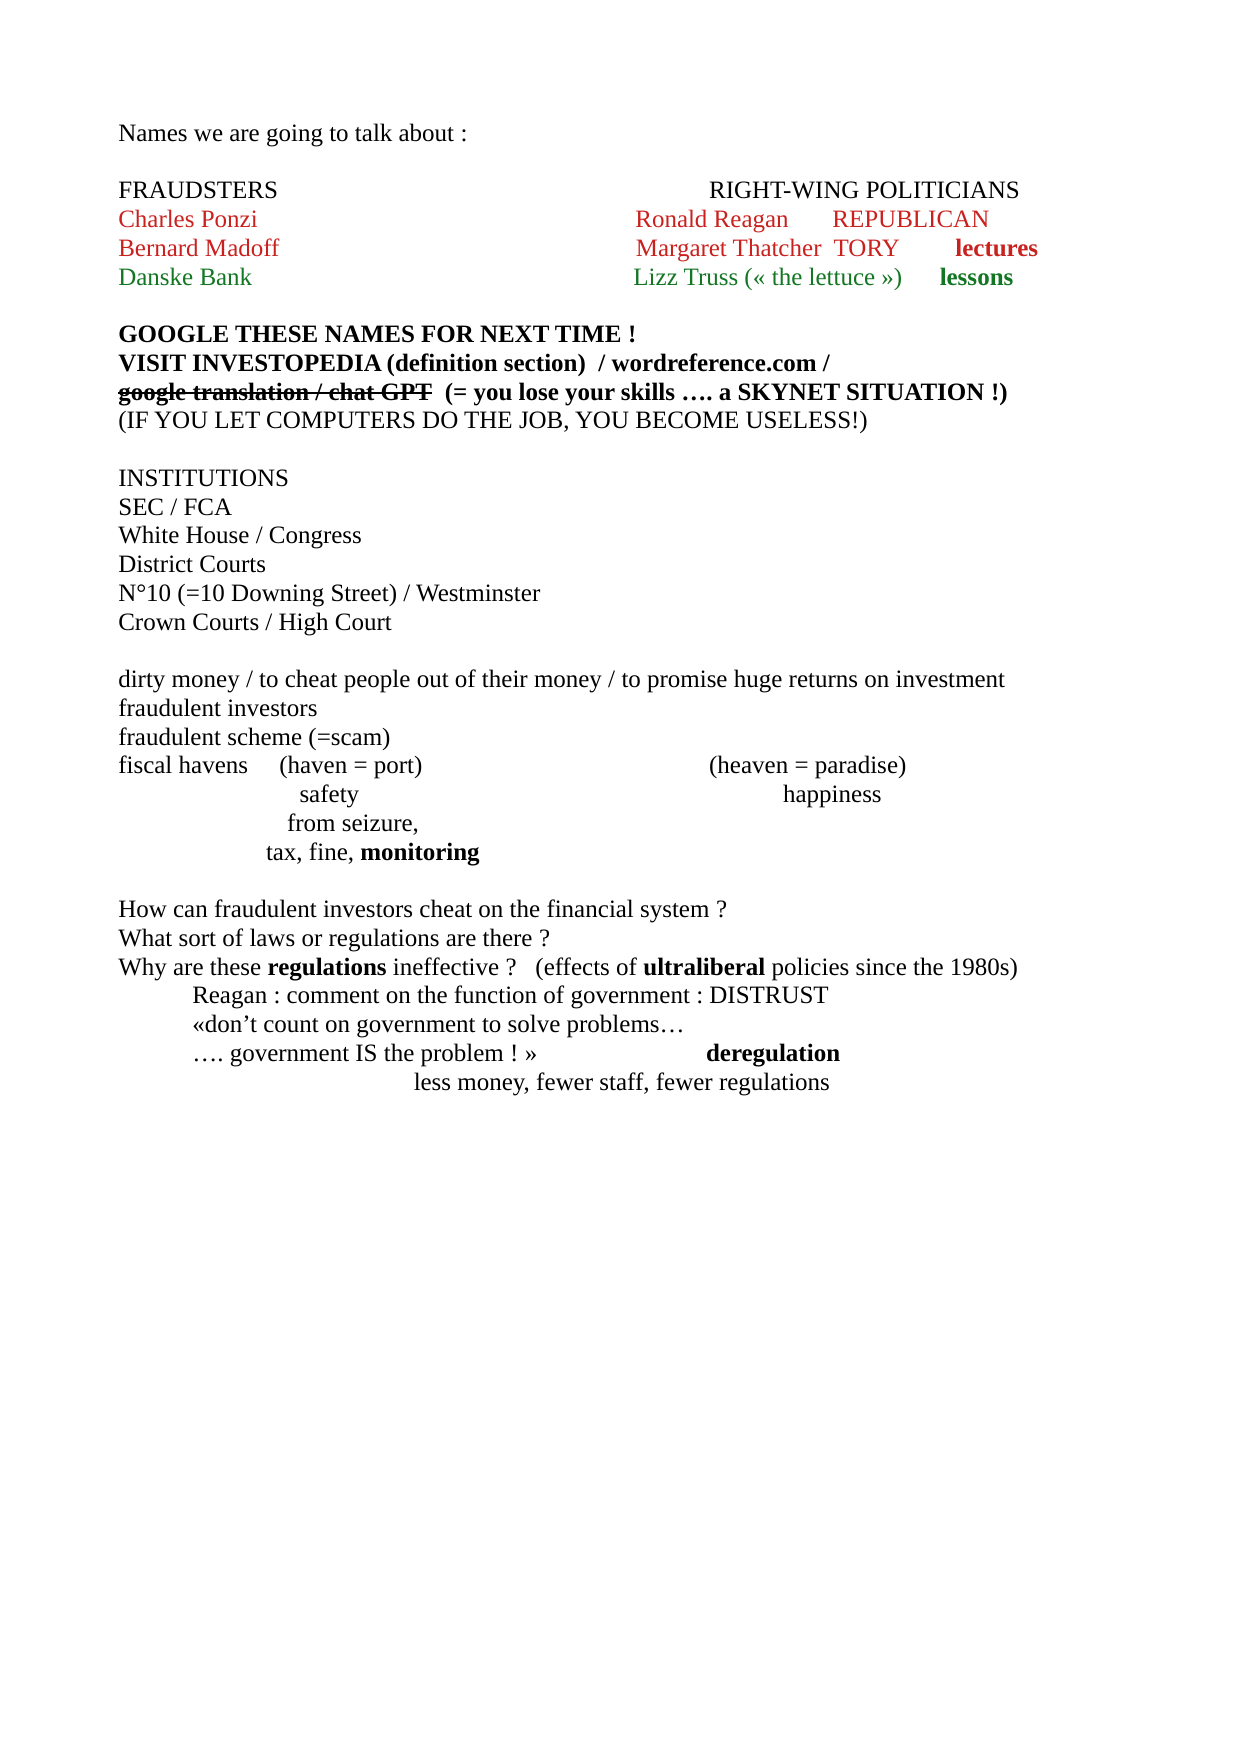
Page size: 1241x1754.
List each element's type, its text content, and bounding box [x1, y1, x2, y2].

text Crown Courts / High Court [118, 607, 1122, 636]
text fiscal havens (haven = port) (heaven = paradise) [118, 751, 1122, 779]
text less money, fewer staff, fewer regulations [118, 1067, 1122, 1096]
text from seizure, [118, 808, 1122, 837]
text FRAUDSTERS RIGHT-WING POLITICIANS [118, 176, 1122, 204]
text Reagan : comment on the function of government : DISTRUST [118, 981, 1122, 1009]
text tax, fine, monitoring [118, 837, 1122, 866]
text safety happiness [118, 779, 1122, 808]
text …. government IS the problem ! » deregulation [118, 1038, 1122, 1067]
text Why are these regulations ineffective ? (effects of ultraliberal policies since the 1980s) [118, 952, 1122, 981]
text dirty money / to cheat people out of their money / to promise huge returns on investment [118, 664, 1122, 693]
text What sort of laws or regulations are there ? [118, 923, 1122, 952]
text INSTITUTIONS [118, 463, 1122, 492]
text Names we are going to talk about : [118, 118, 1122, 147]
text Charles Ponzi Ronald Reagan REPUBLICAN [118, 204, 1122, 233]
text White House / Congress [118, 521, 1122, 549]
text fraudulent scheme (=scam) [118, 722, 1122, 751]
text «don’t count on government to solve problems… [118, 1009, 1122, 1038]
text VISIT INVESTOPEDIA (definition section) / wordreference.com / [118, 348, 1122, 377]
text Bernard Madoff Margaret Thatcher TORY lectures [118, 233, 1122, 262]
text SEC / FCA [118, 492, 1122, 521]
text N°10 (=10 Downing Street) / Westminster [118, 578, 1122, 607]
text fraudulent investors [118, 693, 1122, 722]
text District Courts [118, 549, 1122, 578]
text How can fraudulent investors cheat on the financial system ? [118, 894, 1122, 923]
text (IF YOU LET COMPUTERS DO THE JOB, YOU BECOME USELESS!) [118, 406, 1122, 434]
text Danske Bank Lizz Truss (« the lettuce ») lessons [118, 262, 1122, 291]
text google translation / chat GPT (= you lose your skills …. a SKYNET SITUATION !) [118, 377, 1122, 406]
text GOOGLE THESE NAMES FOR NEXT TIME ! [118, 319, 1122, 348]
